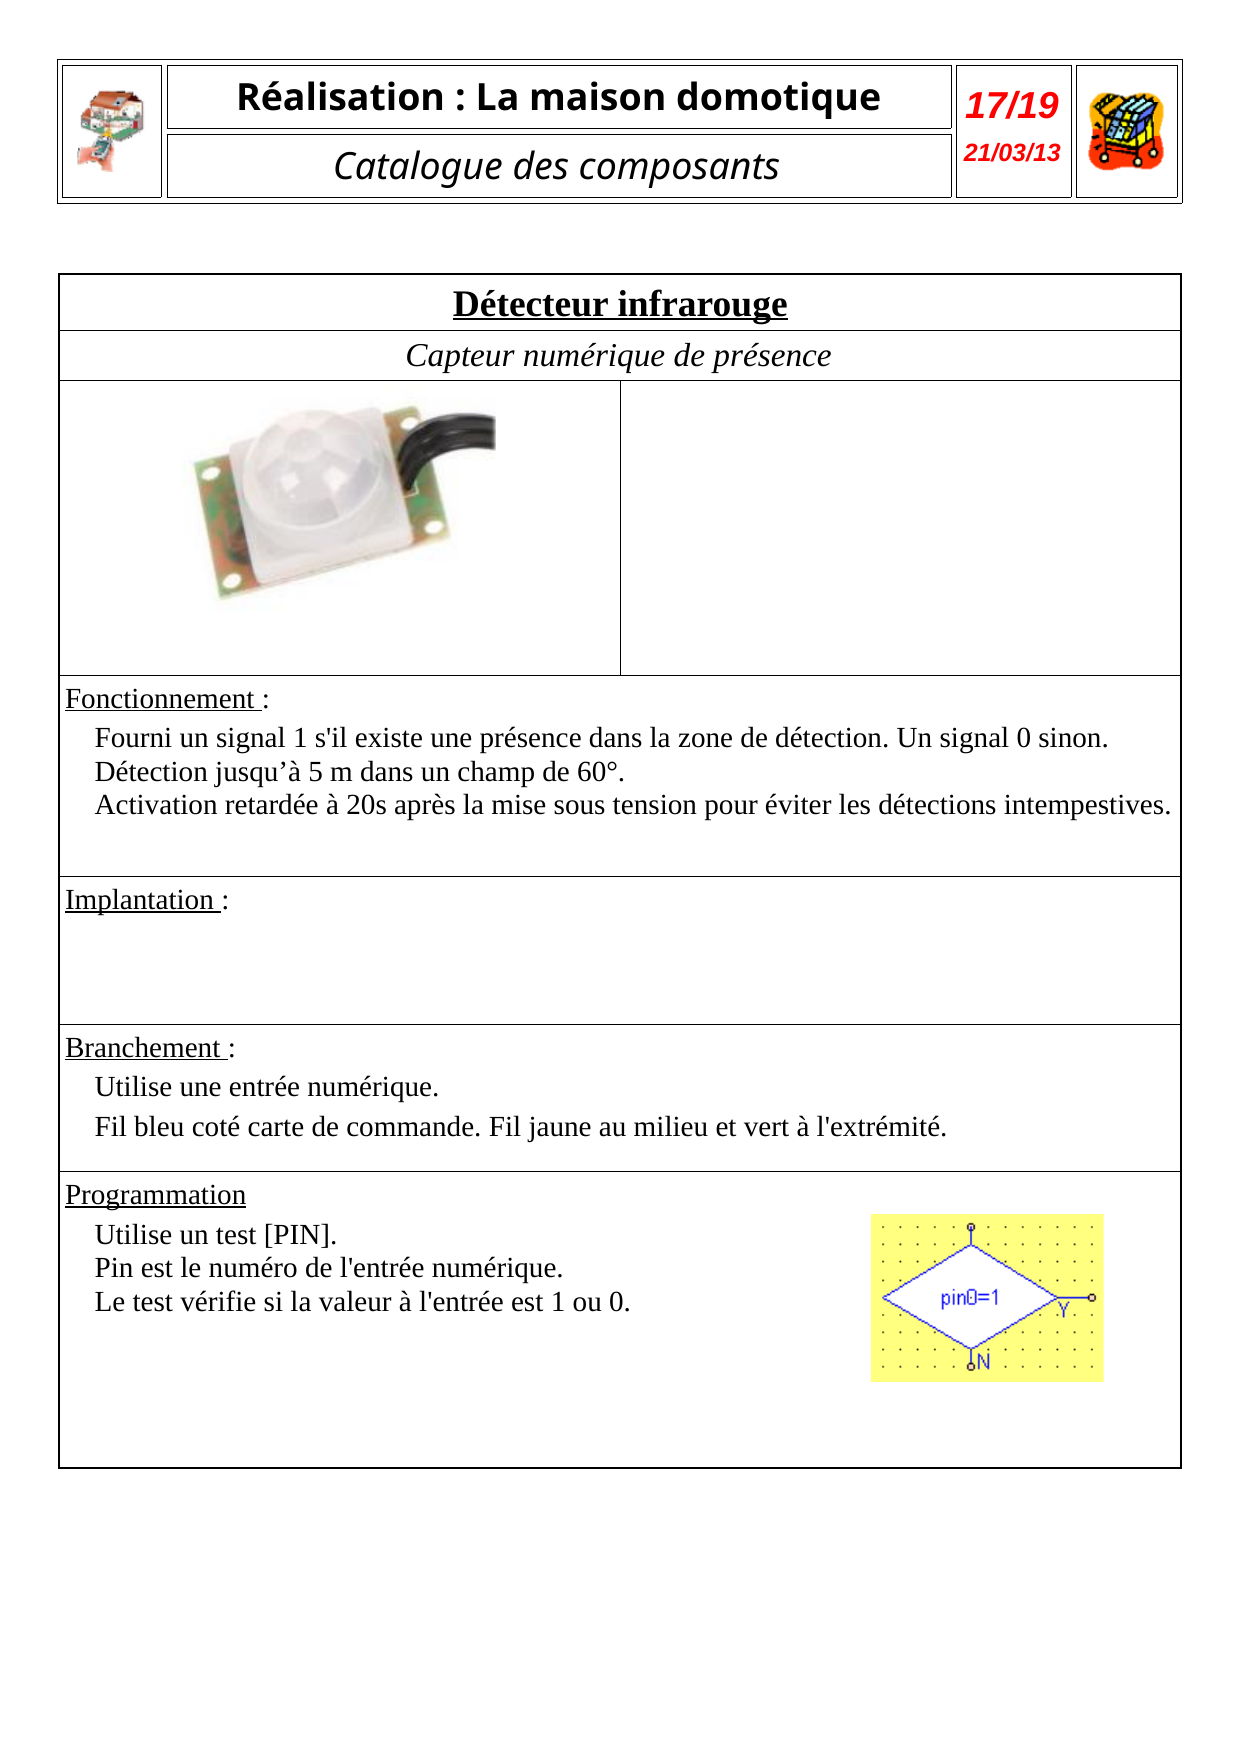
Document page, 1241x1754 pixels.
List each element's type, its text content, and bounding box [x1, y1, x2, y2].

picture [1086, 89, 1167, 172]
table_cell Programmation [60, 1172, 1180, 1214]
table_cell [60, 381, 620, 675]
table_header Détecteur infrarouge [60, 275, 1180, 330]
picture [870, 1214, 1104, 1382]
table_cell [621, 381, 1180, 675]
table_cell Implantation : [60, 877, 1180, 1024]
picture [183, 385, 496, 619]
table_cell Branchement : Utilise une entrée numérique. Fil bleu coté carte de commande. Fil jaune au milieu et vert à l'extrémité. [60, 1025, 1180, 1171]
table_cell Fonctionnement : Fourni un signal 1 s'il existe une présence dans la zone de détection. Un signal 0 sinon. Détection jusqu’à 5 m dans un champ de 60°. Activation retardée à 20s après la mise sous tension pour éviter les détections intempestives. [60, 676, 1180, 876]
table_cell Utilise un test [PIN]. Pin est le numéro de l'entrée numérique. Le test vérifie si la valeur à l'entrée est 1 ou 0. [60, 1215, 1180, 1467]
table_cell Capteur numérique de présence [60, 331, 1180, 380]
picture [77, 90, 146, 172]
